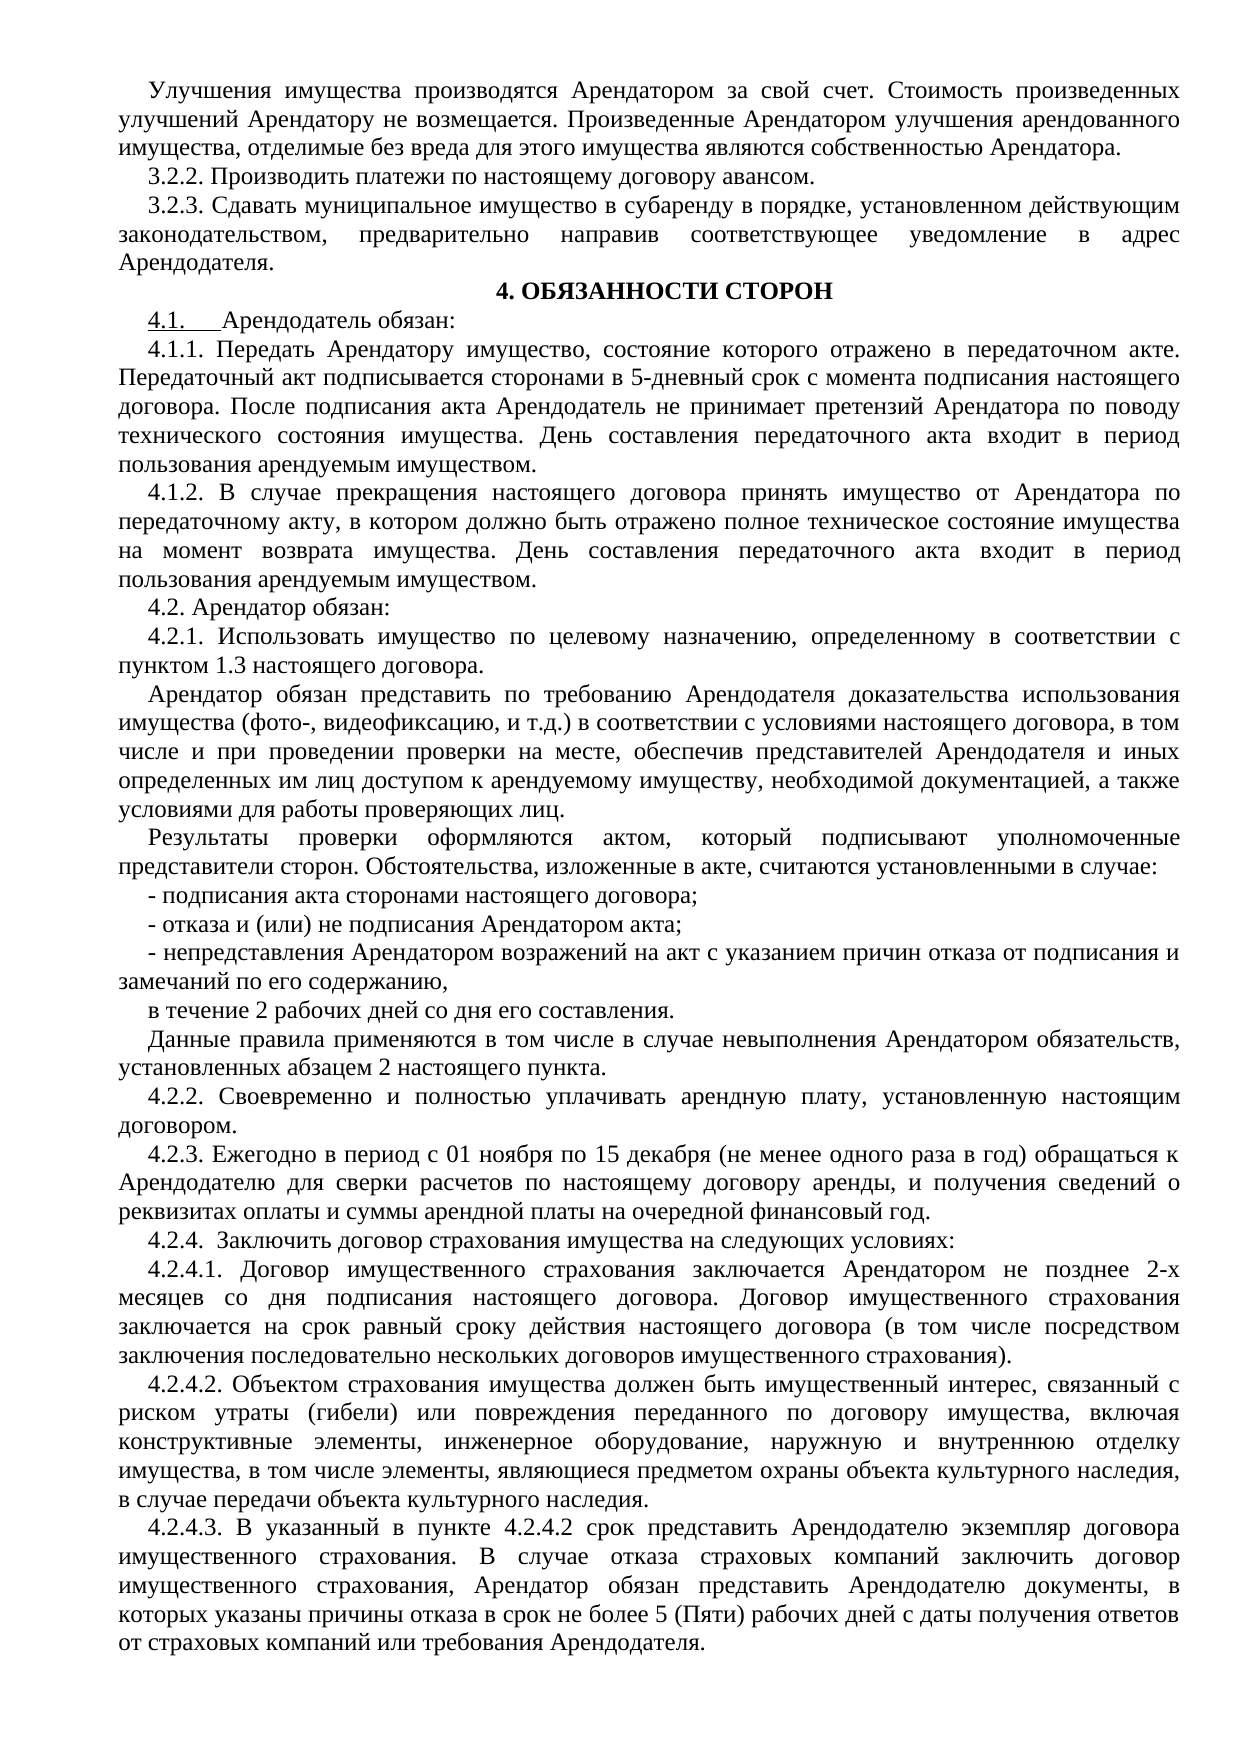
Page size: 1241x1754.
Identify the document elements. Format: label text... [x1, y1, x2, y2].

text - непредставления Арендатором возражений на акт с указанием причин отказа от подписания и замечаний по его содержанию, [118, 937, 1181, 995]
text 4. ОБЯЗАННОСТИ СТОРОН [118, 276, 1181, 305]
text 4.2. Арендатор обязан: [118, 592, 1181, 621]
text 4.2.4. Заключить договор страхования имущества на следующих условиях: [118, 1225, 1181, 1254]
text 4.1.1. Передать Арендатору имущество, состояние которого отражено в передаточном акте. Передаточный акт подписывается сторонами в 5-дневный срок с момента подписания настоящего договора. После подписания акта Арендодатель не принимает претензий Арендатора по поводу технического состояния имущества. День составления передаточного акта входит в период пользования арендуемым имуществом. [118, 334, 1181, 477]
text 3.2.3. Сдавать муниципальное имущество в субаренду в порядке, установленном действующим законодательством, предварительно направив соответствующее уведомление в адрес Арендодателя. [118, 190, 1181, 276]
text 4.2.4.1. Договор имущественного страхования заключается Арендатором не позднее 2-х месяцев со дня подписания настоящего договора. Договор имущественного страхования заключается на срок равный сроку действия настоящего договора (в том числе посредством заключения последовательно нескольких договоров имущественного страхования). [118, 1254, 1181, 1369]
text 4.1.2. В случае прекращения настоящего договора принять имущество от Арендатора по передаточному акту, в котором должно быть отражено полное техническое состояние имущества на момент возврата имущества. День составления передаточного акта входит в период пользования арендуемым имуществом. [118, 477, 1181, 592]
text - отказа и (или) не подписания Арендатором акта; [118, 909, 1181, 937]
text Результаты проверки оформляются актом, который подписывают уполномоченные представители сторон. Обстоятельства, изложенные в акте, считаются установленными в случае: [118, 822, 1181, 880]
text 4.2.3. Ежегодно в период с 01 ноября по 15 декабря (не менее одного раза в год) обращаться к Арендодателю для сверки расчетов по настоящему договору аренды, и получения сведений о реквизитах оплаты и суммы арендной платы на очередной финансовый год. [118, 1139, 1181, 1225]
text 4.2.1. Использовать имущество по целевому назначению, определенному в соответствии с пунктом 1.3 настоящего договора. [118, 621, 1181, 679]
text 4.2.4.2. Объектом страхования имущества должен быть имущественный интерес, связанный с риском утраты (гибели) или повреждения переданного по договору имущества, включая конструктивные элементы, инженерное оборудование, наружную и внутреннюю отделку имущества, в том числе элементы, являющиеся предметом охраны объекта культурного наследия, в случае передачи объекта культурного наследия. [118, 1369, 1181, 1512]
text в течение 2 рабочих дней со дня его составления. [118, 995, 1181, 1024]
text 3.2.2. Производить платежи по настоящему договору авансом. [118, 161, 1181, 190]
text - подписания акта сторонами настоящего договора; [118, 880, 1181, 909]
text Улучшения имущества производятся Арендатором за свой счет. Стоимость произведенных улучшений Арендатору не возмещается. Произведенные Арендатором улучшения арендованного имущества, отделимые без вреда для этого имущества являются собственностью Арендатора. [118, 75, 1181, 161]
text Арендатор обязан представить по требованию Арендодателя доказательства использования имущества (фото-, видеофиксацию, и т.д.) в соответствии с условиями настоящего договора, в том числе и при проведении проверки на месте, обеспечив представителей Арендодателя и иных определенных им лиц доступом к арендуемому имуществу, необходимой документацией, а также условиями для работы проверяющих лиц. [118, 679, 1181, 822]
text 4.2.2. Своевременно и полностью уплачивать арендную плату, установленную настоящим договором. [118, 1081, 1181, 1139]
text 4.2.4.3. В указанный в пункте 4.2.4.2 срок представить Арендодателю экземпляр договора имущественного страхования. В случае отказа страховых компаний заключить договор имущественного страхования, Арендатор обязан представить Арендодателю документы, в которых указаны причины отказа в срок не более 5 (Пяти) рабочих дней с даты получения ответов от страховых компаний или требования Арендодателя. [118, 1512, 1181, 1656]
list Арендодатель обязан: [148, 305, 1181, 334]
text Данные правила применяются в том числе в случае невыполнения Арендатором обязательств, установленных абзацем 2 настоящего пункта. [118, 1024, 1181, 1081]
